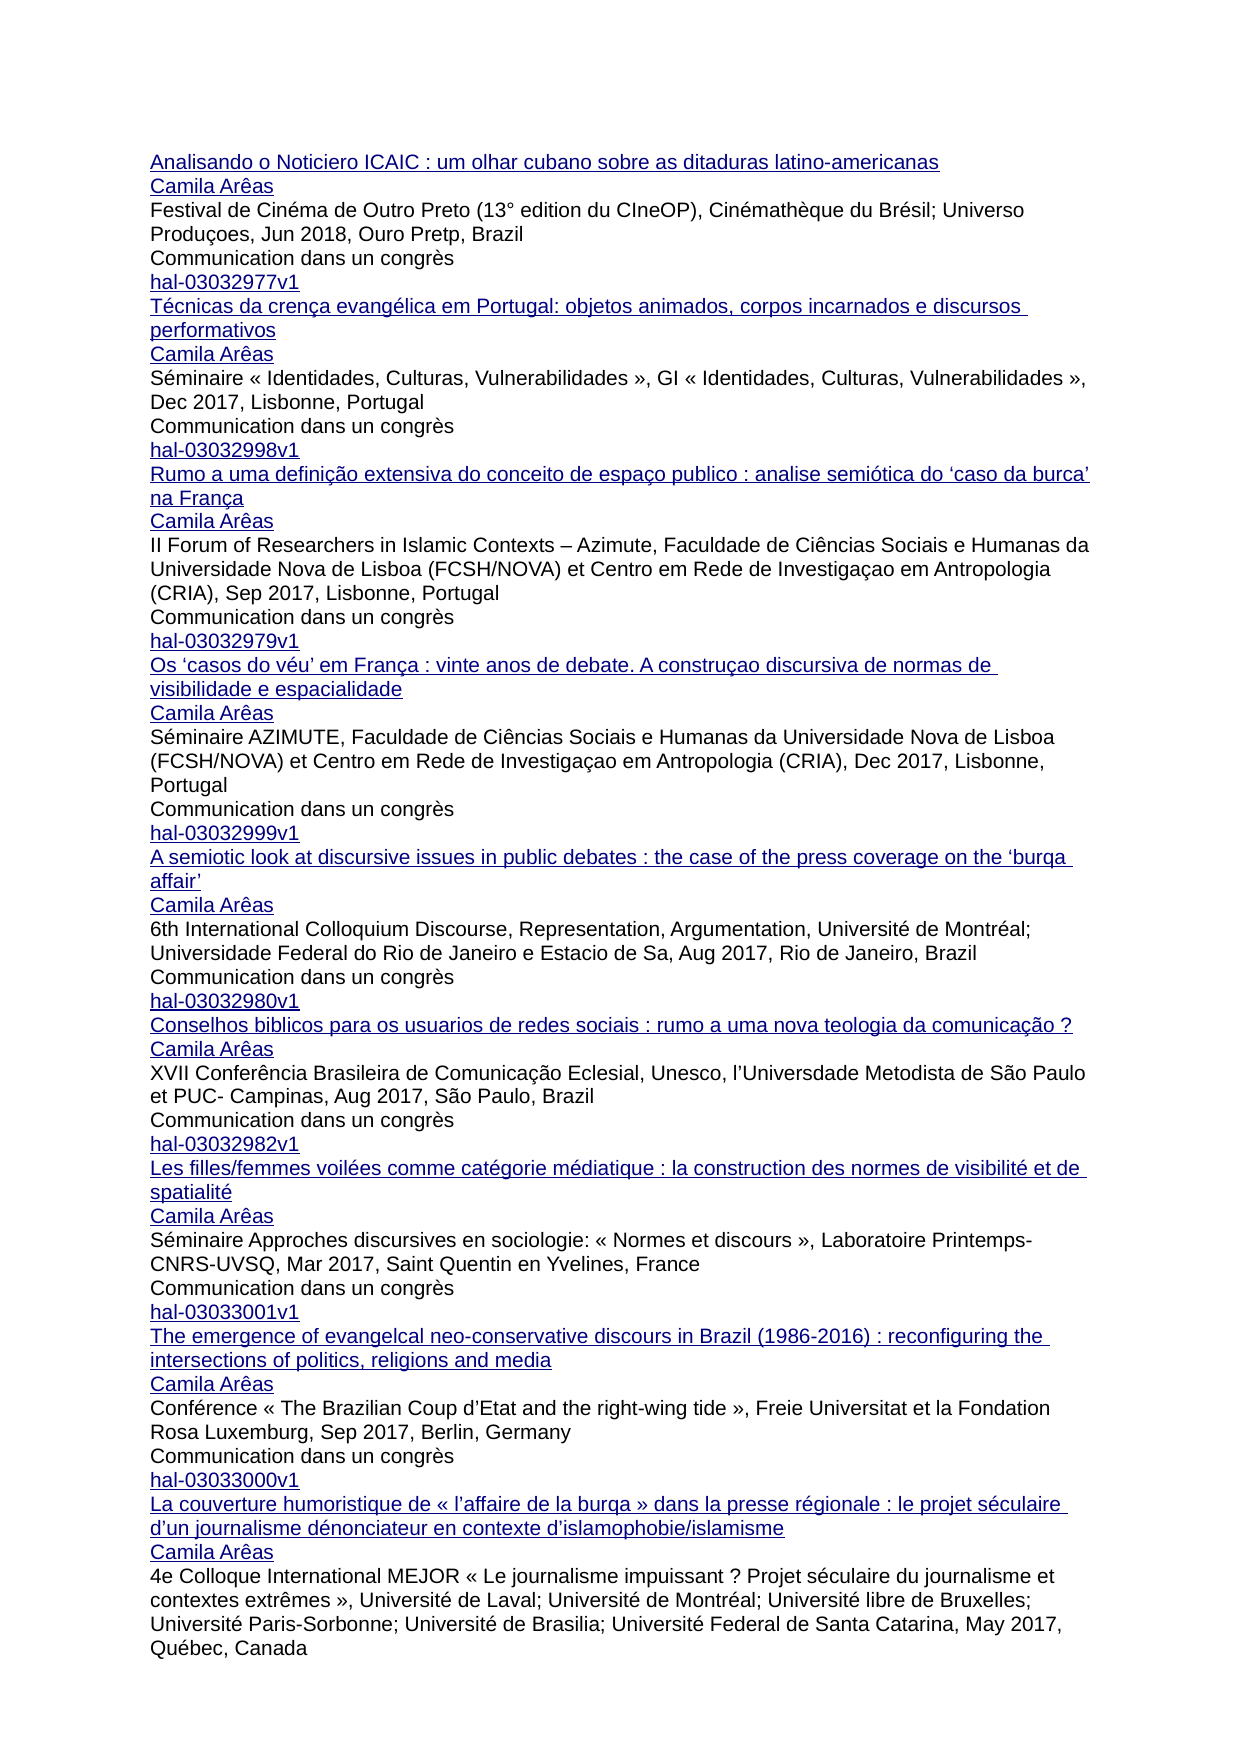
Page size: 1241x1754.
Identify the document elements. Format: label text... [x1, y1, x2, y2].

table_cell Les filles/femmes voilées comme catégorie médiatique : la construction des normes de visibilité et de spatialité Camila Arêas Séminaire Approches discursives en sociologie: « Normes et discours », Laboratoire Printemps-CNRS-UVSQ, Mar 2017, Saint Quentin en Yvelines, France Communication dans un congrès hal-03033001v1 [150, 1156, 1090, 1324]
table_cell Técnicas da crença evangélica em Portugal: objetos animados, corpos incarnados e discursos performativos Camila Arêas Séminaire « Identidades, Culturas, Vulnerabilidades », GI « Identidades, Culturas, Vulnerabilidades », Dec 2017, Lisbonne, Portugal Communication dans un congrès hal-03032998v1 [150, 294, 1090, 461]
table_cell Analisando o Noticiero ICAIC : um olhar cubano sobre as ditaduras latino-americanas Camila Arêas Festival de Cinéma de Outro Preto (13° edition du CIneOP), Cinémathèque du Brésil; Universo Produçoes, Jun 2018, Ouro Pretp, Brazil Communication dans un congrès hal-03032977v1 [150, 150, 1090, 294]
table_cell A semiotic look at discursive issues in public debates : the case of the press coverage on the ‘burqa affair’ Camila Arêas 6th International Colloquium Discourse, Representation, Argumentation, Université de Montréal; Universidade Federal do Rio de Janeiro e Estacio de Sa, Aug 2017, Rio de Janeiro, Brazil Communication dans un congrès hal-03032980v1 [150, 845, 1090, 1012]
table_cell The emergence of evangelcal neo-conservative discours in Brazil (1986-2016) : reconfiguring the intersections of politics, religions and media Camila Arêas Conférence « The Brazilian Coup d’Etat and the right-wing tide », Freie Universitat et la Fondation Rosa Luxemburg, Sep 2017, Berlin, Germany Communication dans un congrès hal-03033000v1 [150, 1324, 1090, 1492]
table_cell na França Camila Arêas II Forum of Researchers in Islamic Contexts – Azimute, Faculdade de Ciências Sociais e Humanas da Universidade Nova de Lisboa (FCSH/NOVA) et Centro em Rede de Investigaçao em Antropologia (CRIA), Sep 2017, Lisbonne, Portugal Communication dans un congrès hal-03032979v1 [150, 483, 1090, 653]
table_cell Os ‘casos do véu’ em França : vinte anos de debate. A construçao discursiva de normas de visibilidade e espacialidade Camila Arêas Séminaire AZIMUTE, Faculdade de Ciências Sociais e Humanas da Universidade Nova de Lisboa (FCSH/NOVA) et Centro em Rede de Investigaçao em Antropologia (CRIA), Dec 2017, Lisbonne, Portugal Communication dans un congrès hal-03032999v1 [150, 653, 1090, 845]
table_cell Rumo a uma definição extensiva do conceito de espaço publico : analise semiótica do ‘caso da burca’ [150, 461, 1090, 482]
table_cell La couverture humoristique de « l’affaire de la burqa » dans la presse régionale : le projet séculaire d’un journalisme dénonciateur en contexte d’islamophobie/islamisme Camila Arêas 4e Colloque International MEJOR « Le journalisme impuissant ? Projet séculaire du journalisme et contextes extrêmes », Université de Laval; Université de Montréal; Université libre de Bruxelles; Université Paris-Sorbonne; Université de Brasilia; Université Federal de Santa Catarina, May 2017, Québec, Canada [150, 1492, 1090, 1659]
table_cell Conselhos biblicos para os usuarios de redes sociais : rumo a uma nova teologia da comunicação ? Camila Arêas XVII Conferência Brasileira de Comunicação Eclesial, Unesco, l’Universdade Metodista de São Paulo et PUC- Campinas, Aug 2017, São Paulo, Brazil Communication dans un congrès hal-03032982v1 [150, 1013, 1090, 1156]
